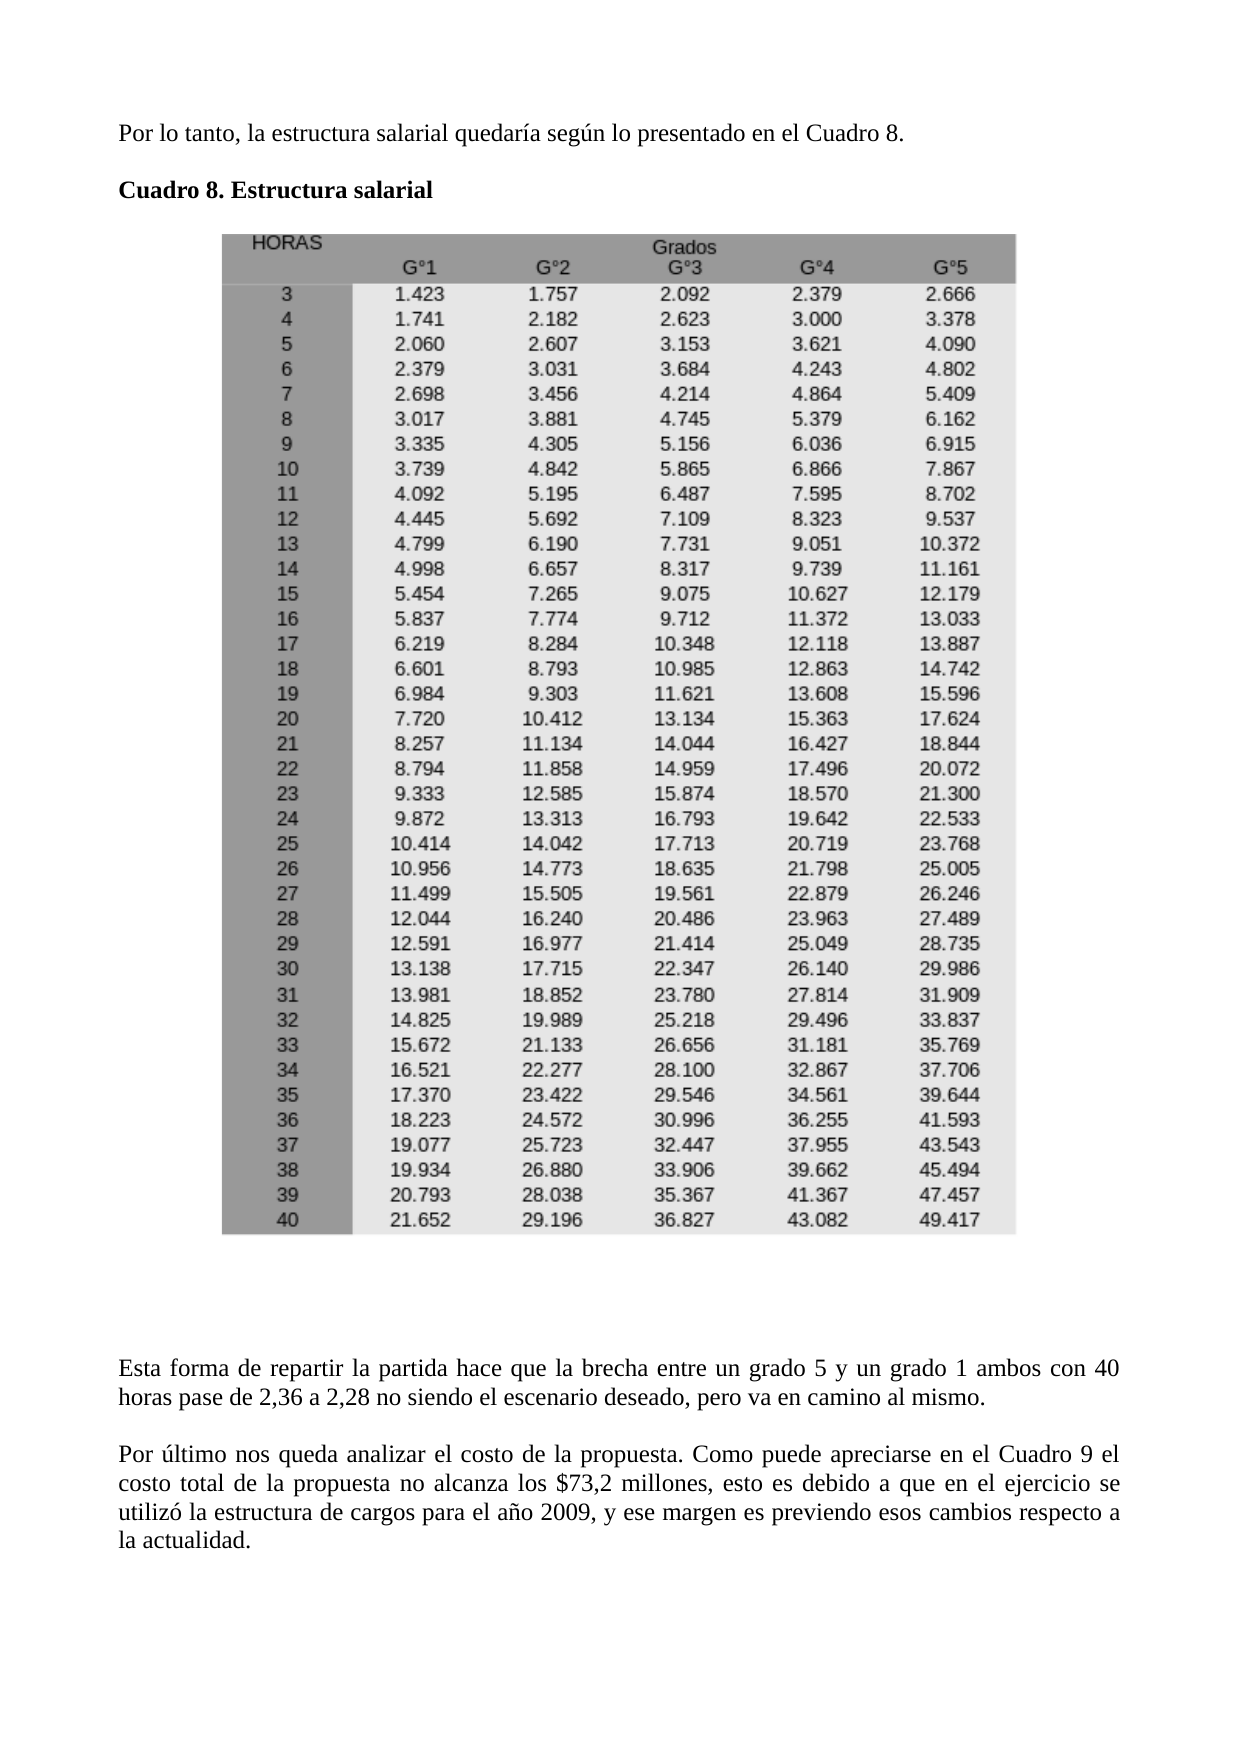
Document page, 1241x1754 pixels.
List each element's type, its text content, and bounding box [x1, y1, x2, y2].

text Cuadro 8. Estructura salarial [118, 176, 1122, 204]
text Esta forma de repartir la partida hace que la brecha entre un grado 5 y un grado 1 ambos con 40 horas pase de 2,36 a 2,28 no siendo el escenario deseado, pero va en camino al mismo. [118, 1353, 1122, 1411]
text Por último nos queda analizar el costo de la propuesta. Como puede apreciarse en el Cuadro 9 el costo total de la propuesta no alcanza los $73,2 millones, esto es debido a que en el ejercicio se utilizó la estructura de cargos para el año 2009, y ese margen es previendo esos cambios respecto a la actualidad. [118, 1439, 1122, 1554]
text Por lo tanto, la estructura salarial quedaría según lo presentado en el Cuadro 8. [118, 118, 1122, 147]
